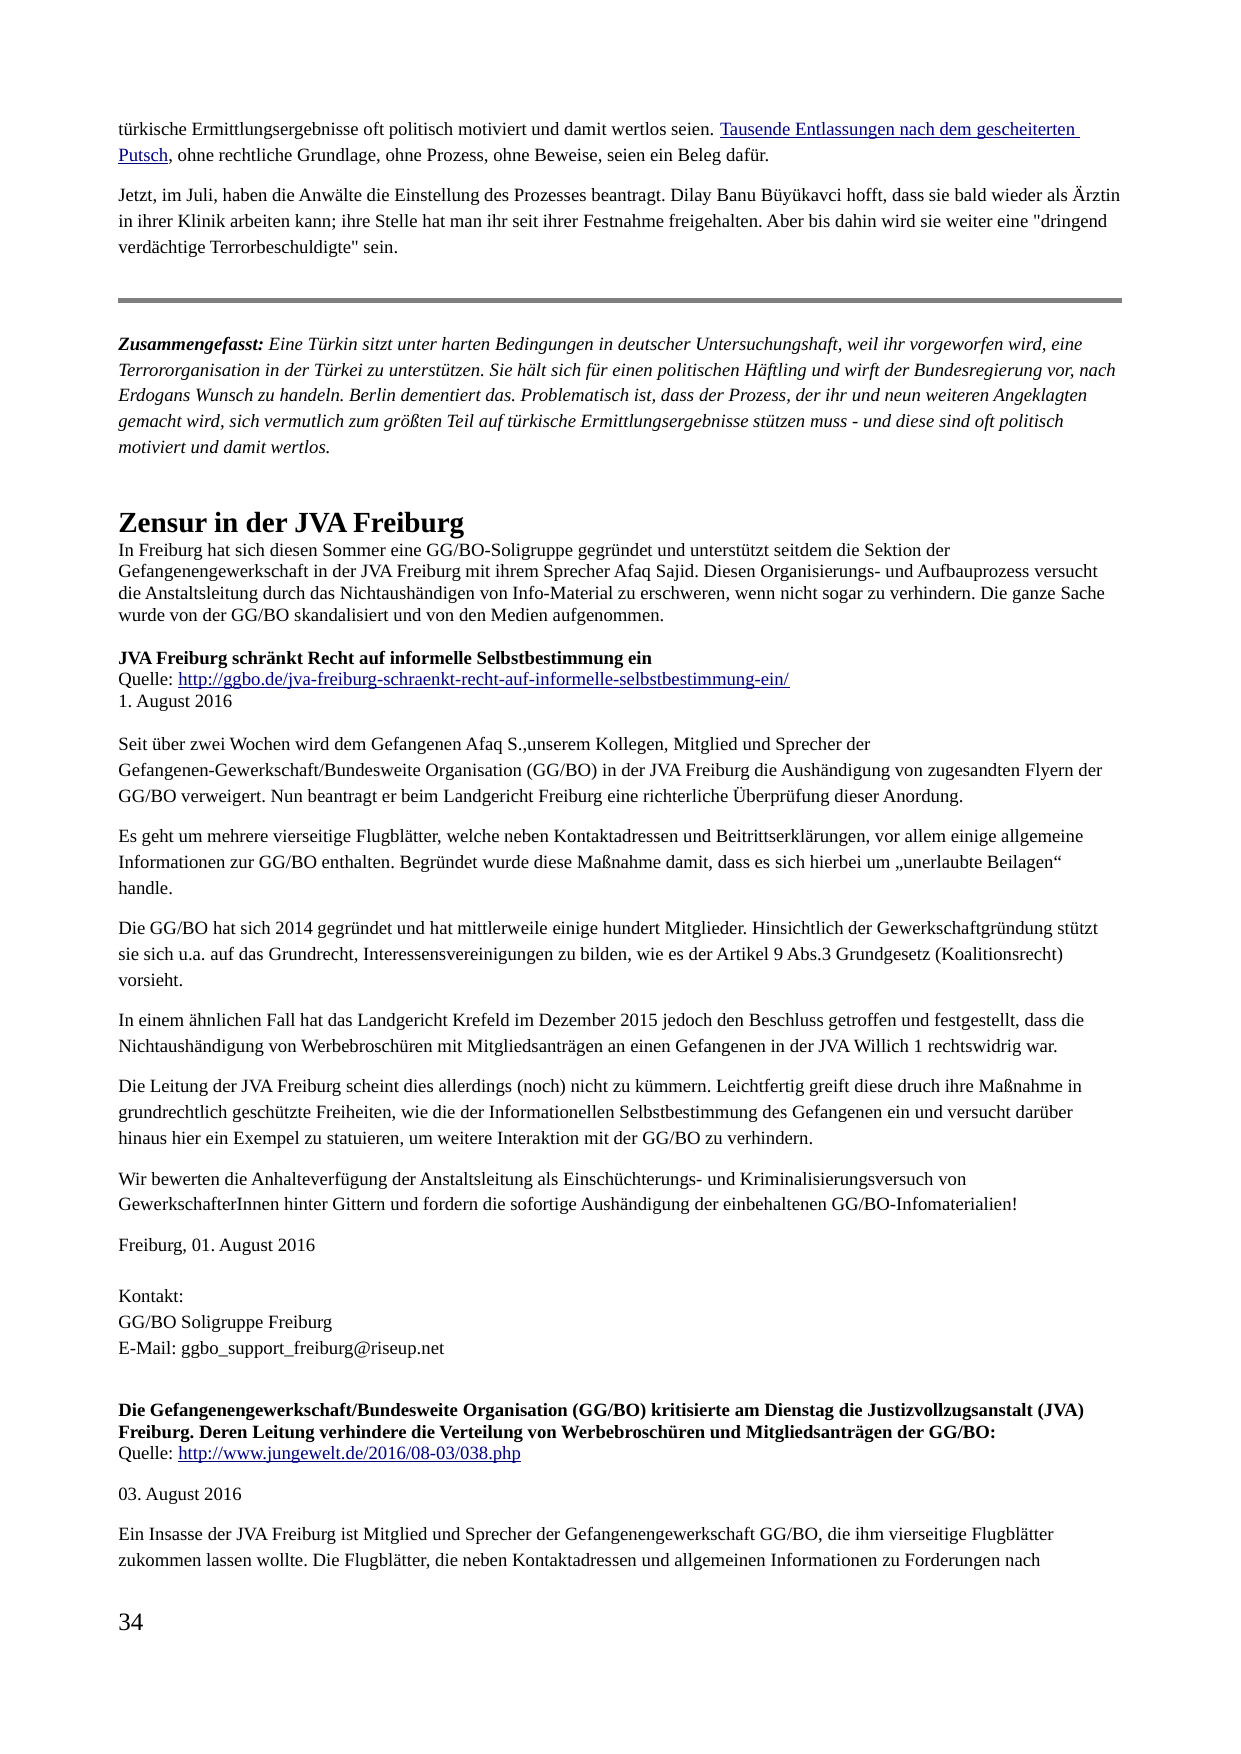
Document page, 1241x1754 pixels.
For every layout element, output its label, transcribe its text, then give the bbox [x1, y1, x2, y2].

text JVA Freiburg schränkt Recht auf informelle Selbstbestimmung ein [118, 647, 1122, 668]
text Jetzt, im Juli, haben die Anwälte die Einstellung des Prozesses beantragt. Dilay Banu Büyükavci hofft, dass sie bald wieder als Ärztin in ihrer Klinik arbeiten kann; ihre Stelle hat man ihr seit ihrer Festnahme freigehalten. Aber bis dahin wird sie weiter eine "dringend verdächtige Terrorbeschuldigte" sein. [118, 184, 1122, 258]
text Es geht um mehrere vierseitige Flugblätter, welche neben Kontaktadressen und Beitrittserklärungen, vor allem einige allgemeine Informationen zur GG/BO enthalten. Begründet wurde diese Maßnahme damit, dass es sich hierbei um „unerlaubte Beilagen“ handle. [118, 825, 1122, 898]
text Zusammengefasst: Eine Türkin sitzt unter harten Bedingungen in deutscher Untersuchungshaft, weil ihr vorgeworfen wird, eine Terrororganisation in der Türkei zu unterstützen. Sie hält sich für einen politischen Häftling und wirft der Bundesregierung vor, nach Erdogans Wunsch zu handeln. Berlin dementiert das. Problematisch ist, dass der Prozess, der ihr und neun weiteren Angeklagten gemacht wird, sich vermutlich zum größten Teil auf türkische Ermittlungsergebnisse stützen muss - und diese sind oft politisch motiviert und damit wertlos. [118, 333, 1122, 458]
text In einem ähnlichen Fall hat das Landgericht Krefeld im Dezember 2015 jedoch den Beschluss getroffen und festgestellt, dass die Nichtaushändigung von Werbebroschüren mit Mitgliedsanträgen an einen Gefangenen in der JVA Willich 1 rechtswidrig war. [118, 1009, 1122, 1056]
text Die Leitung der JVA Freiburg scheint dies allerdings (noch) nicht zu kümmern. Leichtfertig greift diese druch ihre Maßnahme in grundrechtlich geschützte Freiheiten, wie die der Informationellen Selbstbestimmung des Gefangenen ein und versucht darüber hinaus hier ein Exempel zu statuieren, um weitere Interaktion mit der GG/BO zu verhindern. [118, 1075, 1122, 1148]
text Die Gefangenengewerkschaft/Bundesweite Organisation (GG/BO) kritisierte am Dienstag die Justizvollzugsanstalt (JVA) Freiburg. Deren Leitung verhindere die Verteilung von Werbebroschüren und Mitgliedsanträgen der GG/BO: [118, 1399, 1122, 1442]
text In Freiburg hat sich diesen Sommer eine GG/BO-Soligruppe gegründet und unterstützt seitdem die Sektion der Gefangenengewerkschaft in der JVA Freiburg mit ihrem Sprecher Afaq Sajid. Diesen Organisierungs- und Aufbauprozess versucht die Anstaltsleitung durch das Nichtaushändigen von Info-Material zu erschweren, wenn nicht sogar zu verhindern. Die ganze Sache wurde von der GG/BO skandalisiert und von den Medien aufgenommen. [118, 539, 1122, 625]
text Quelle: http://ggbo.de/jva-freiburg-schraenkt-recht-auf-informelle-selbstbestimmung-ein/ [118, 668, 1122, 690]
text Freiburg, 01. August 2016 Kontakt: GG/BO Soligruppe Freiburg E-Mail: ggbo_support_freiburg@riseup.net [118, 1234, 1122, 1358]
text Die GG/BO hat sich 2014 gegründet und hat mittlerweile einige hundert Mitglieder. Hinsichtlich der Gewerkschaftgründung stützt sie sich u.a. auf das Grundrecht, Interessensvereinigungen zu bilden, wie es der Artikel 9 Abs.3 Grundgesetz (Koalitionsrecht) vorsieht. [118, 917, 1122, 990]
text Ein Insasse der JVA Freiburg ist Mitglied und Sprecher der Gefangenengewerkschaft GG/BO, die ihm vierseitige Flugblätter zukommen lassen wollte. Die Flugblätter, die neben Kontaktadressen und allgemeinen Informationen zu Forderungen nach [118, 1523, 1122, 1570]
text 03. August 2016 [118, 1482, 1122, 1504]
text Seit über zwei Wochen wird dem Gefangenen Afaq S.,unserem Kollegen, Mitglied und Sprecher der Gefangenen-Gewerkschaft/Bundesweite Organisation (GG/BO) in der JVA Freiburg die Aushändigung von zugesandten Flyern der GG/BO verweigert. Nun beantragt er beim Landgericht Freiburg eine richterliche Überprüfung dieser Anordung. [118, 733, 1122, 806]
text türkische Ermittlungsergebnisse oft politisch motiviert und damit wertlos seien. Tausende Entlassungen nach dem gescheiterten Putsch, ohne rechtliche Grundlage, ohne Prozess, ohne Beweise, seien ein Beleg dafür. [118, 118, 1122, 166]
text 1. August 2016 [118, 690, 1122, 711]
text Quelle: http://www.jungewelt.de/2016/08-03/038.php [118, 1442, 1122, 1464]
text Wir bewerten die Anhalteverfügung der Anstaltsleitung als Einschüchterungs- und Kriminalisierungsversuch von GewerkschafterInnen hinter Gittern und fordern die sofortige Aushändigung der einbehaltenen GG/BO-Infomaterialien! [118, 1167, 1122, 1215]
text Zensur in der JVA Freiburg [118, 505, 1122, 539]
